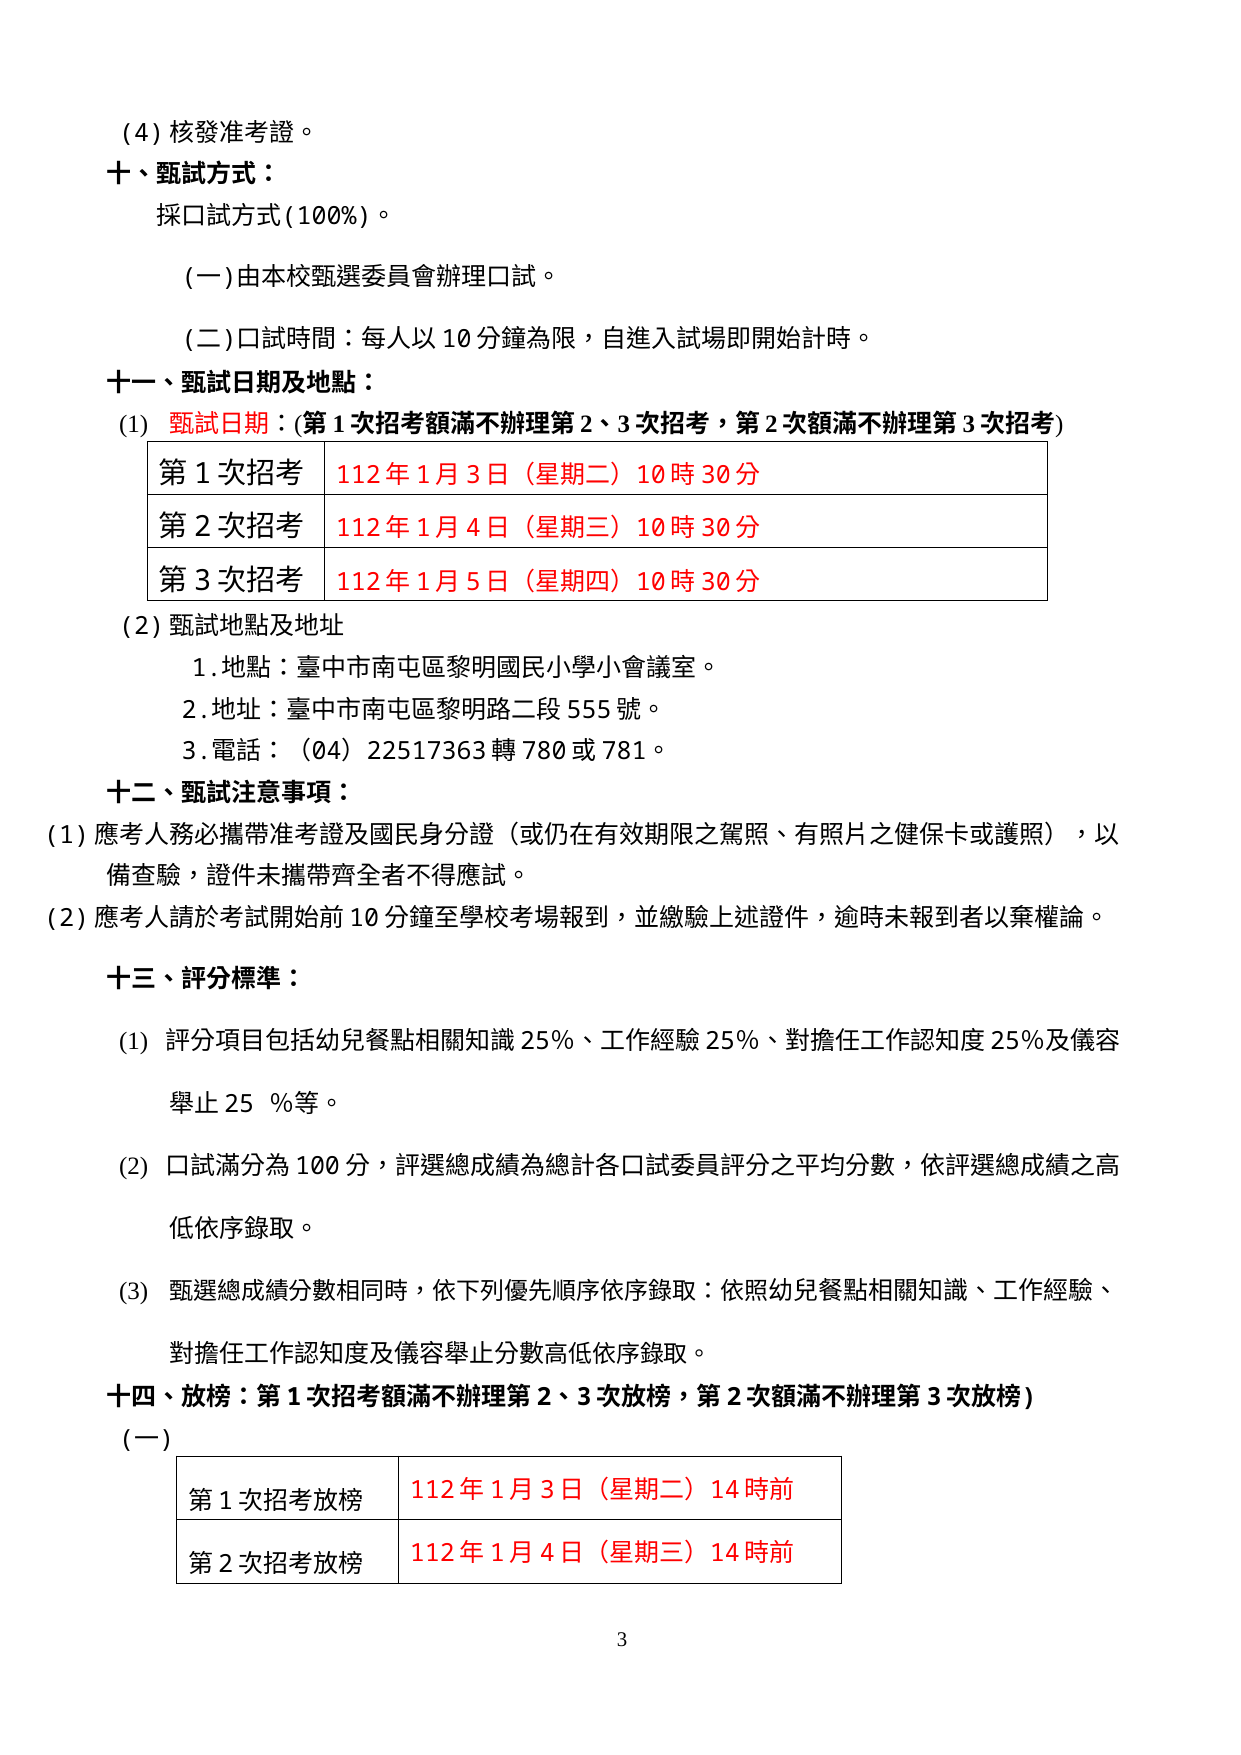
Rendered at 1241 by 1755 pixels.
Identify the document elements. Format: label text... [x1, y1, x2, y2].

list 口試滿分為100分，評選總成績為總計各口試委員評分之平均分數，依評選總成績之高低依序錄取。 [119, 1122, 1137, 1247]
text (一)由本校甄選委員會辦理口試。 [106, 233, 1137, 295]
text 3.電話：（04）22517363轉780或781。 [181, 726, 1137, 768]
table_cell 第2次招考放榜 [177, 1520, 398, 1583]
list 評分項目包括幼兒餐點相關知識25％、工作經驗25％、對擔任工作認知度25％及儀容舉止25 ％等。 [119, 997, 1137, 1122]
list 甄選總成績分數相同時，依下列優先順序依序錄取：依照幼兒餐點相關知識、工作經驗、對擔任工作認知度及儀容舉止分數高低依序錄取。 [119, 1247, 1137, 1372]
table_header 112年1月3日（星期二）14時前 [399, 1457, 841, 1519]
text 十四、放榜：第1次招考額滿不辦理第2、3次放榜，第2次額滿不辦理第3次放榜) [106, 1372, 1137, 1414]
text 十三、評分標準： [106, 935, 1137, 997]
list 核發准考證。 [119, 108, 1137, 149]
list 應考人請於考試開始前10分鐘至學校考場報到，並繳驗上述證件，逾時未報到者以棄權論。 [44, 893, 1137, 935]
table_header 第1次招考 [148, 442, 324, 494]
table_header 112年1月3日（星期二）10時30分 [325, 442, 1047, 494]
list 應考人務必攜帶准考證及國民身分證（或仍在有效期限之駕照、有照片之健保卡或護照），以備查驗，證件未攜帶齊全者不得應試。 [44, 810, 1137, 893]
text 十一、甄試日期及地點： [106, 358, 1137, 399]
text 1.地點：臺中市南屯區黎明國民小學小會議室。 [131, 643, 1137, 685]
text 採口試方式(100%)。 [119, 191, 1137, 233]
table_cell 112年1月4日（星期三）10時30分 [325, 495, 1047, 547]
table_header 第1次招考放榜 [177, 1457, 398, 1519]
list 甄試地點及地址 [119, 601, 1137, 643]
list 甄試日期：(第1次招考額滿不辦理第2、3次招考，第2次額滿不辦理第3次招考) [119, 399, 1137, 441]
table_cell 第3次招考 [148, 548, 324, 600]
table_cell 112年1月4日（星期三）14時前 [399, 1520, 841, 1583]
text 2.地址：臺中市南屯區黎明路二段555號。 [181, 685, 1137, 726]
text 十二、甄試注意事項： [106, 768, 1137, 810]
table_cell 第2次招考 [148, 495, 324, 547]
text (二)口試時間：每人以10分鐘為限，自進入試場即開始計時。 [106, 295, 1137, 358]
text 十、甄試方式： [106, 149, 1137, 191]
text (一) [106, 1414, 1137, 1456]
table_cell 112年1月5日（星期四）10時30分 [325, 548, 1047, 600]
